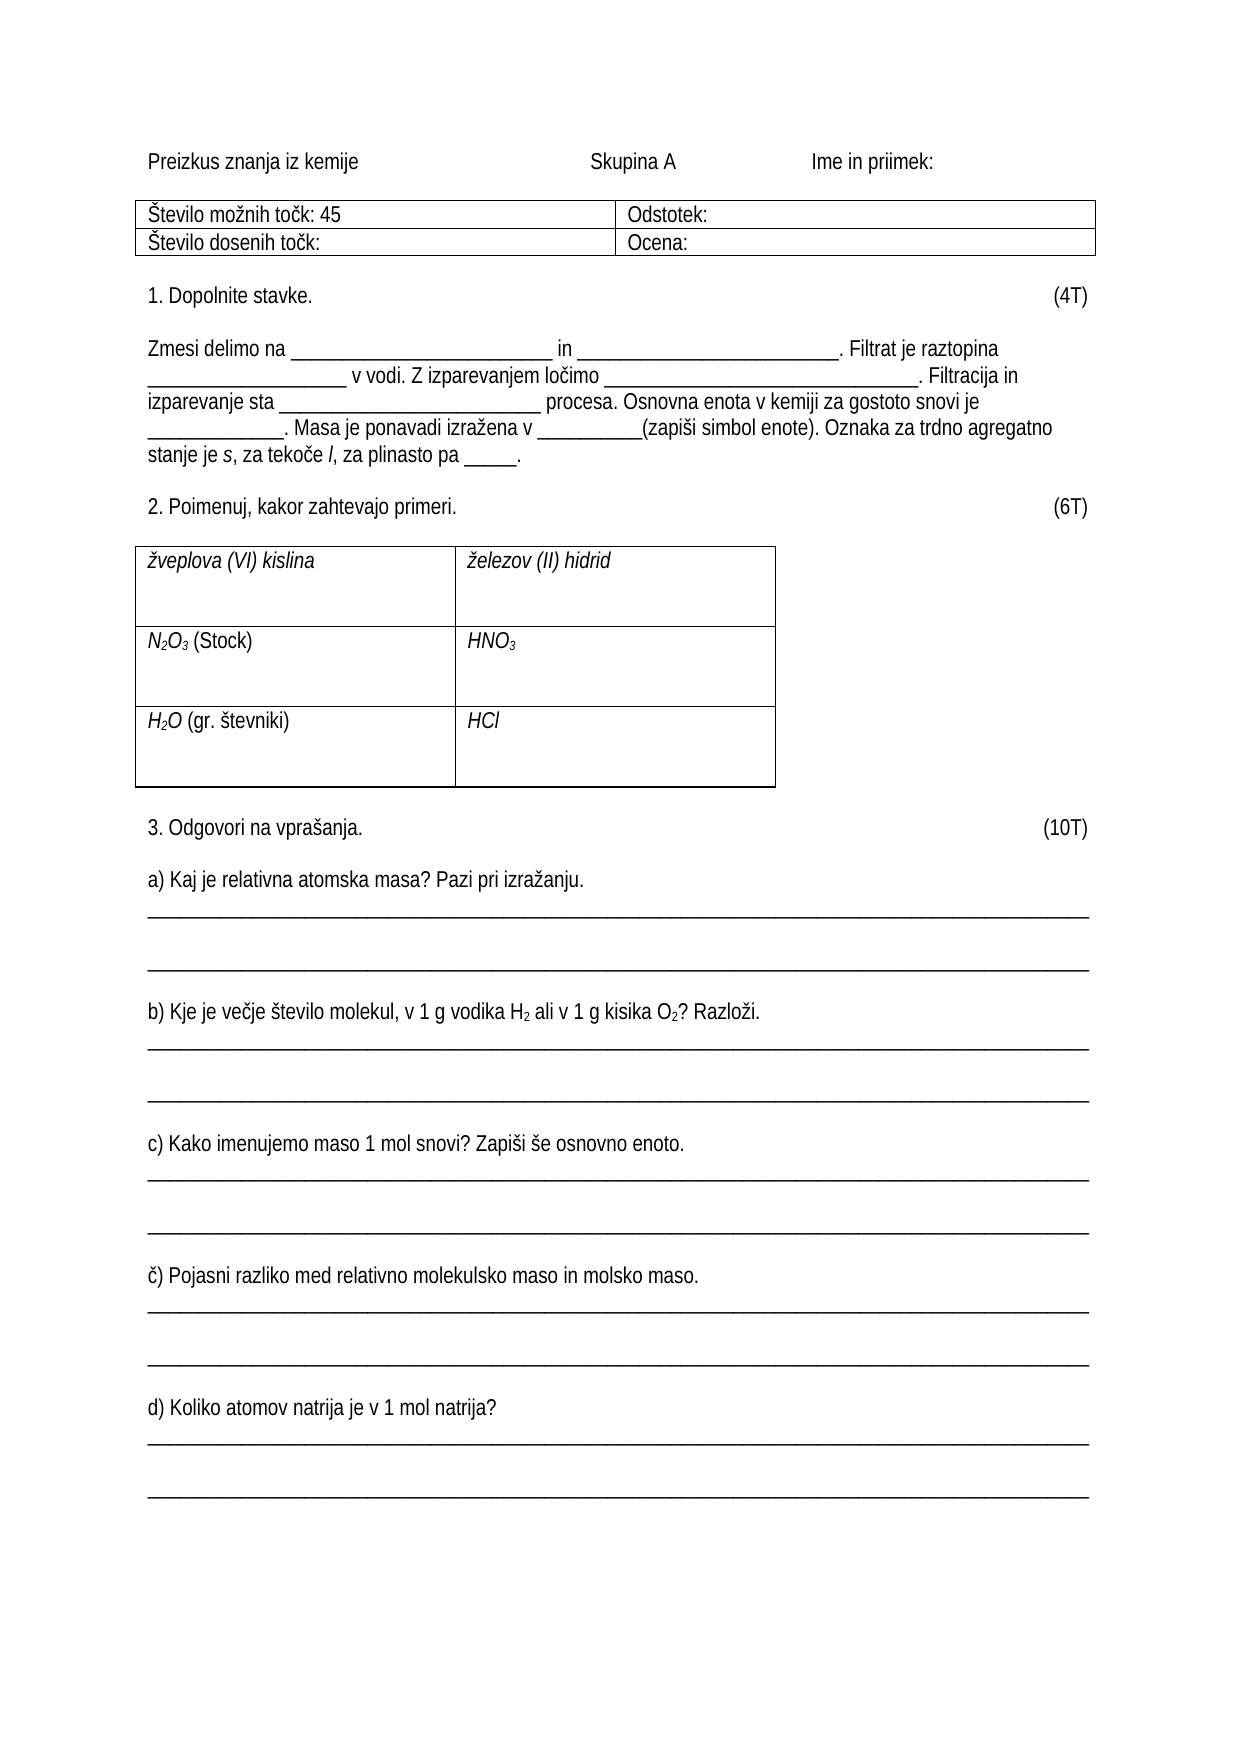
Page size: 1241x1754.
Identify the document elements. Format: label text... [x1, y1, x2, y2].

text 1. Dopolnite stavke. (4T) [148, 282, 1093, 309]
text __________________________________________________________________________________________ [148, 1077, 1093, 1104]
table_cell N2O3 (Stock) [136, 627, 455, 706]
table_cell Število dosenih točk: [136, 229, 615, 255]
table_header Odstotek: [616, 201, 1095, 228]
text b) Kje je večje število molekul, v 1 g vodika H2 ali v 1 g kisika O2? Razloži. [148, 998, 1093, 1024]
text č) Pojasni razliko med relativno molekulsko maso in molsko maso. [148, 1262, 1093, 1288]
text Preizkus znanja iz kemije Skupina A Ime in priimek: [148, 148, 1093, 174]
text c) Kako imenujemo maso 1 mol snovi? Zapiši še osnovno enoto. [148, 1130, 1093, 1156]
table_header Število možnih točk: 45 [136, 201, 615, 228]
table_header železov (II) hidrid [456, 547, 775, 626]
text __________________________________________________________________________________________ [148, 893, 1093, 919]
table_header žveplova (VI) kislina [136, 547, 455, 626]
text Zmesi delimo na _________________________ in _________________________. Filtrat je raztopina ___________________ v vodi. Z izparevanjem ločimo ______________________________. Filtracija in izparevanje sta _________________________ procesa. Osnovna enota v kemiji za gostoto snovi je _____________. Masa je ponavadi izražena v __________(zapiši simbol enote). Oznaka za trdno agregatno stanje je s, za tekoče l, za plinasto pa _____. [148, 335, 1093, 467]
text __________________________________________________________________________________________ [148, 1420, 1093, 1446]
table_cell H2O (gr. števniki) [136, 707, 455, 786]
text d) Koliko atomov natrija je v 1 mol natrija? [148, 1393, 1093, 1420]
text __________________________________________________________________________________________ [148, 1288, 1093, 1314]
text __________________________________________________________________________________________ [148, 946, 1093, 972]
text __________________________________________________________________________________________ [148, 1341, 1093, 1367]
text __________________________________________________________________________________________ [148, 1209, 1093, 1235]
text __________________________________________________________________________________________ [148, 1473, 1093, 1499]
table_cell HNO3 [456, 627, 775, 706]
text __________________________________________________________________________________________ [148, 1024, 1093, 1051]
text a) Kaj je relativna atomska masa? Pazi pri izražanju. [148, 866, 1093, 893]
text 3. Odgovori na vprašanja. (10T) [148, 814, 1093, 840]
table_cell HCl [456, 707, 775, 786]
table_cell Ocena: [616, 229, 1095, 255]
text __________________________________________________________________________________________ [148, 1156, 1093, 1183]
text 2. Poimenuj, kakor zahtevajo primeri. (6T) [148, 493, 1093, 520]
